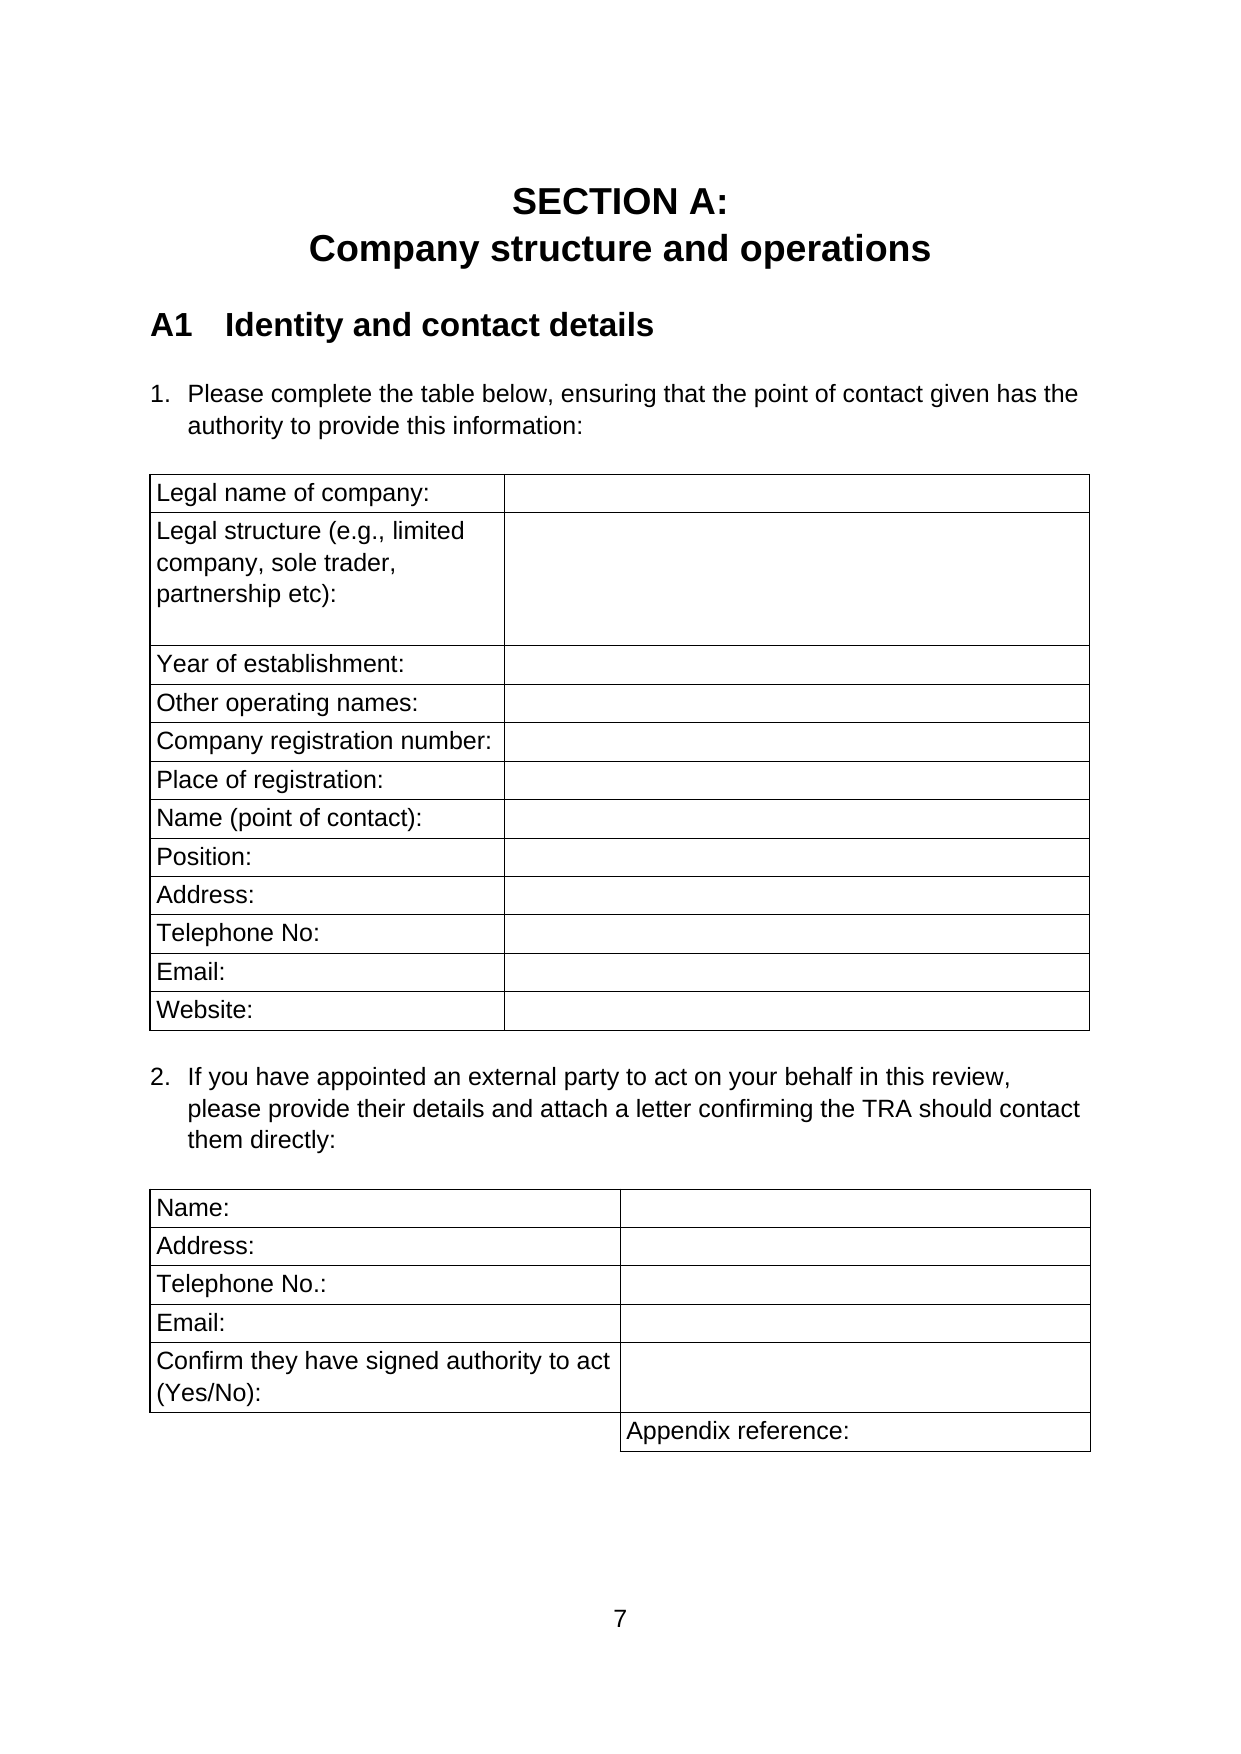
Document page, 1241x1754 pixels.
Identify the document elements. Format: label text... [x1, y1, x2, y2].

table_cell Website: [151, 992, 504, 1030]
table_cell Legal structure (e.g., limited company, sole trader, partnership etc): [151, 513, 504, 645]
table_cell Email: [151, 1305, 620, 1342]
table_cell Company registration number: [151, 723, 504, 761]
list If you have appointed an external party to act on your behalf in this review, please provide their details and attach a letter confirming the TRA should contact them directly: [150, 1062, 1090, 1154]
table_cell Position: [151, 839, 504, 876]
table_cell [621, 1343, 1090, 1412]
table_cell Name (point of contact): [151, 800, 504, 837]
table_cell [505, 723, 1089, 761]
table_header [621, 1190, 1090, 1227]
table_cell [621, 1228, 1090, 1265]
table_cell [150, 1413, 620, 1451]
subtitle A1 Identity and contact details [150, 305, 1090, 344]
table_cell Telephone No: [151, 915, 504, 953]
table_cell Place of registration: [151, 762, 504, 799]
table_cell Address: [151, 877, 504, 914]
table_cell Telephone No.: [151, 1266, 620, 1304]
table_cell [505, 915, 1089, 953]
table_cell [621, 1305, 1090, 1342]
subtitle SECTION A: Company structure and operations [150, 179, 1090, 269]
table_cell [505, 992, 1089, 1030]
table_cell Email: [151, 954, 504, 991]
table_cell [505, 685, 1089, 722]
table_cell [505, 800, 1089, 837]
table_cell Year of establishment: [151, 646, 504, 684]
table_cell Confirm they have signed authority to act (Yes/No): [151, 1343, 620, 1412]
table_cell [505, 839, 1089, 876]
table_cell Other operating names: [151, 685, 504, 722]
table_header Legal name of company: [151, 475, 504, 512]
table_cell [505, 877, 1089, 914]
table_header [505, 475, 1089, 512]
table_cell Appendix reference: [621, 1413, 1090, 1451]
table_cell [505, 646, 1089, 684]
list Please complete the table below, ensuring that the point of contact given has the authority to provide this information: [150, 379, 1090, 439]
table_cell [505, 954, 1089, 991]
table_cell [621, 1266, 1090, 1304]
table_cell [505, 513, 1089, 645]
table_header Name: [151, 1190, 620, 1227]
table_cell [505, 762, 1089, 799]
table_cell Address: [151, 1228, 620, 1265]
